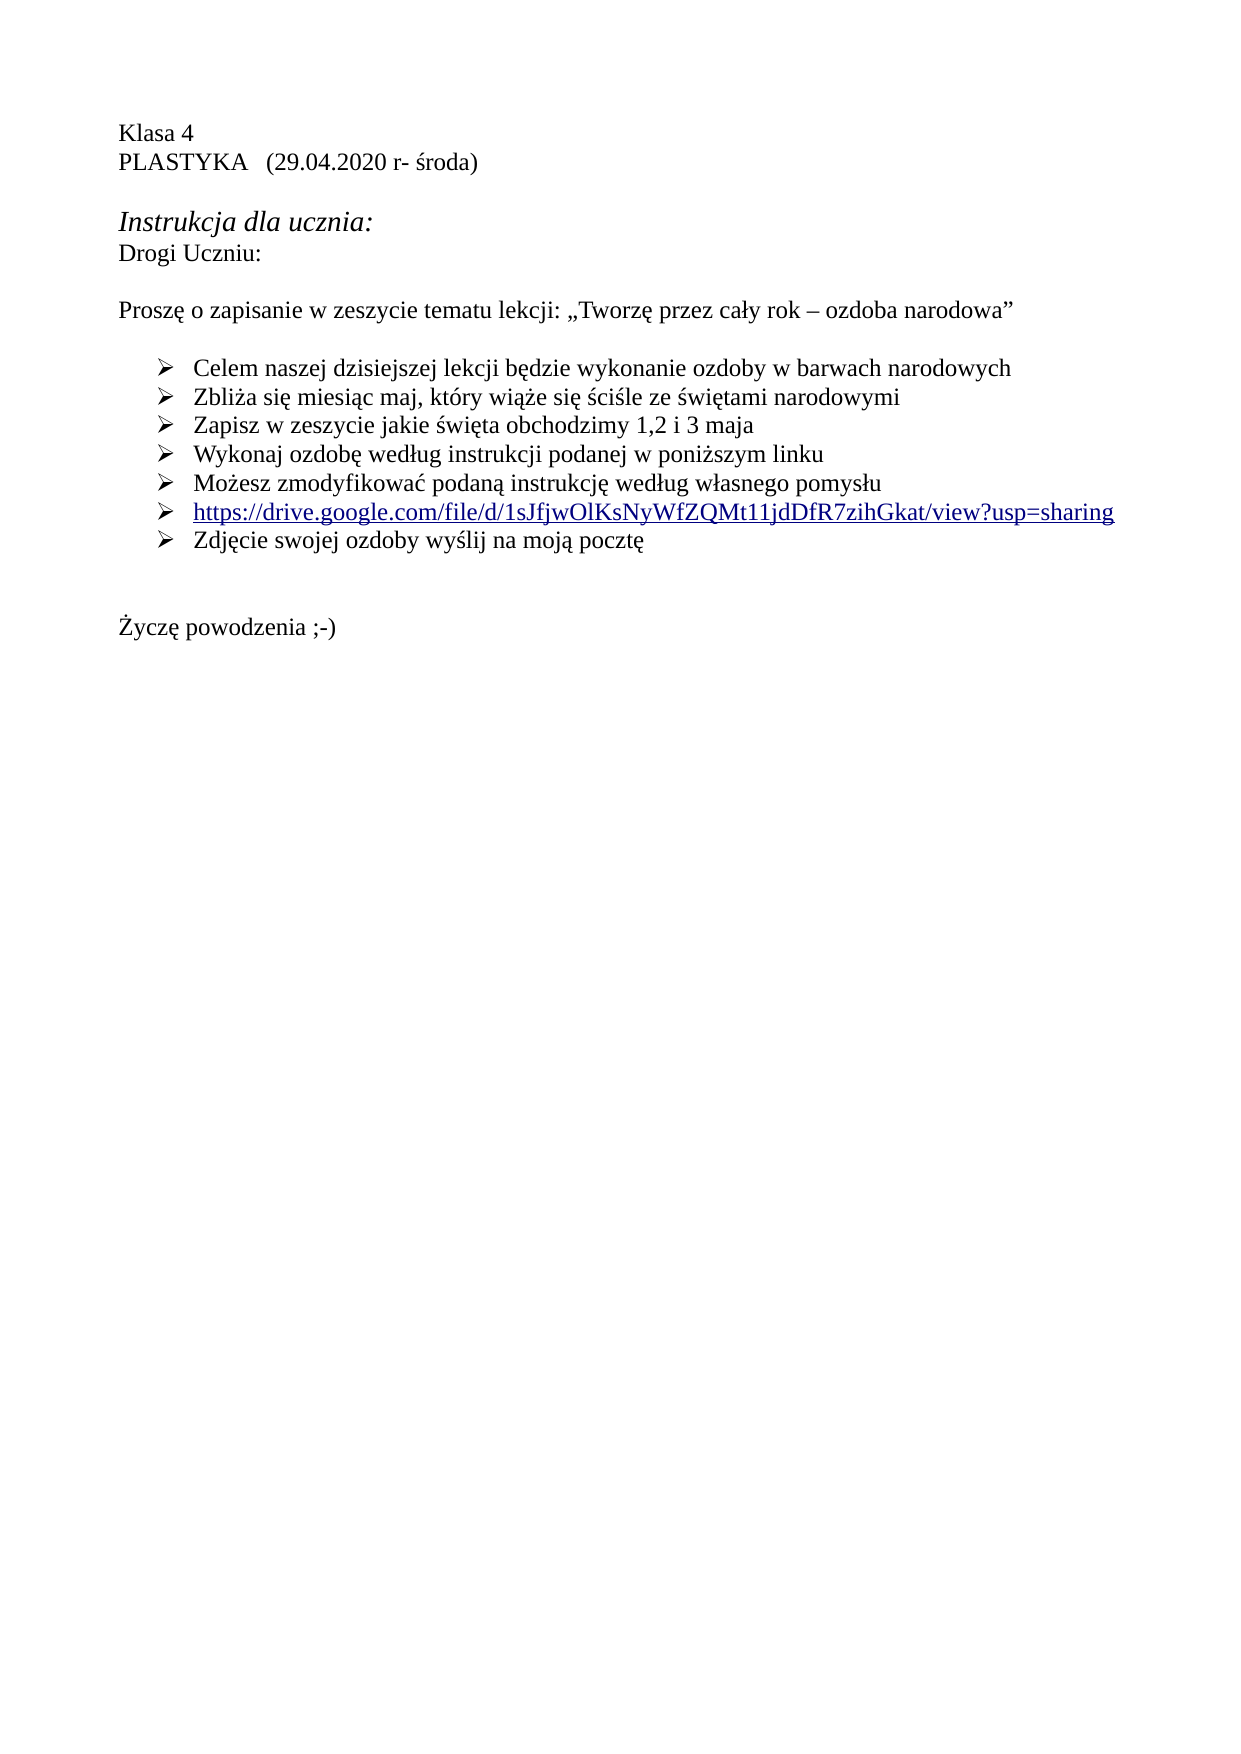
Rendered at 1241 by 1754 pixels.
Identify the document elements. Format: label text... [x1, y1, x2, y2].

list Celem naszej dzisiejszej lekcji będzie wykonanie ozdoby w barwach narodowych [156, 353, 1122, 382]
text Proszę o zapisanie w zeszycie tematu lekcji: „Tworzę przez cały rok – ozdoba narodowa” [118, 295, 1122, 324]
text PLASTYKA (29.04.2020 r- środa) [118, 147, 1122, 176]
list Możesz zmodyfikować podaną instrukcję według własnego pomysłu [156, 468, 1122, 497]
list Zdjęcie swojej ozdoby wyślij na moją pocztę [156, 525, 1122, 554]
list Zapisz w zeszycie jakie święta obchodzimy 1,2 i 3 maja [156, 410, 1122, 439]
text Instrukcja dla ucznia: [118, 204, 1122, 238]
list Wykonaj ozdobę według instrukcji podanej w poniższym linku [156, 439, 1122, 468]
list https://drive.google.com/file/d/1sJfjwOlKsNyWfZQMt11jdDfR7zihGkat/view?usp=sharing [156, 497, 1122, 525]
list Zbliża się miesiąc maj, który wiąże się ściśle ze świętami narodowymi [156, 382, 1122, 410]
text Klasa 4 [118, 118, 1122, 147]
text Drogi Uczniu: [118, 238, 1122, 267]
text Życzę powodzenia ;-) [118, 612, 1122, 640]
